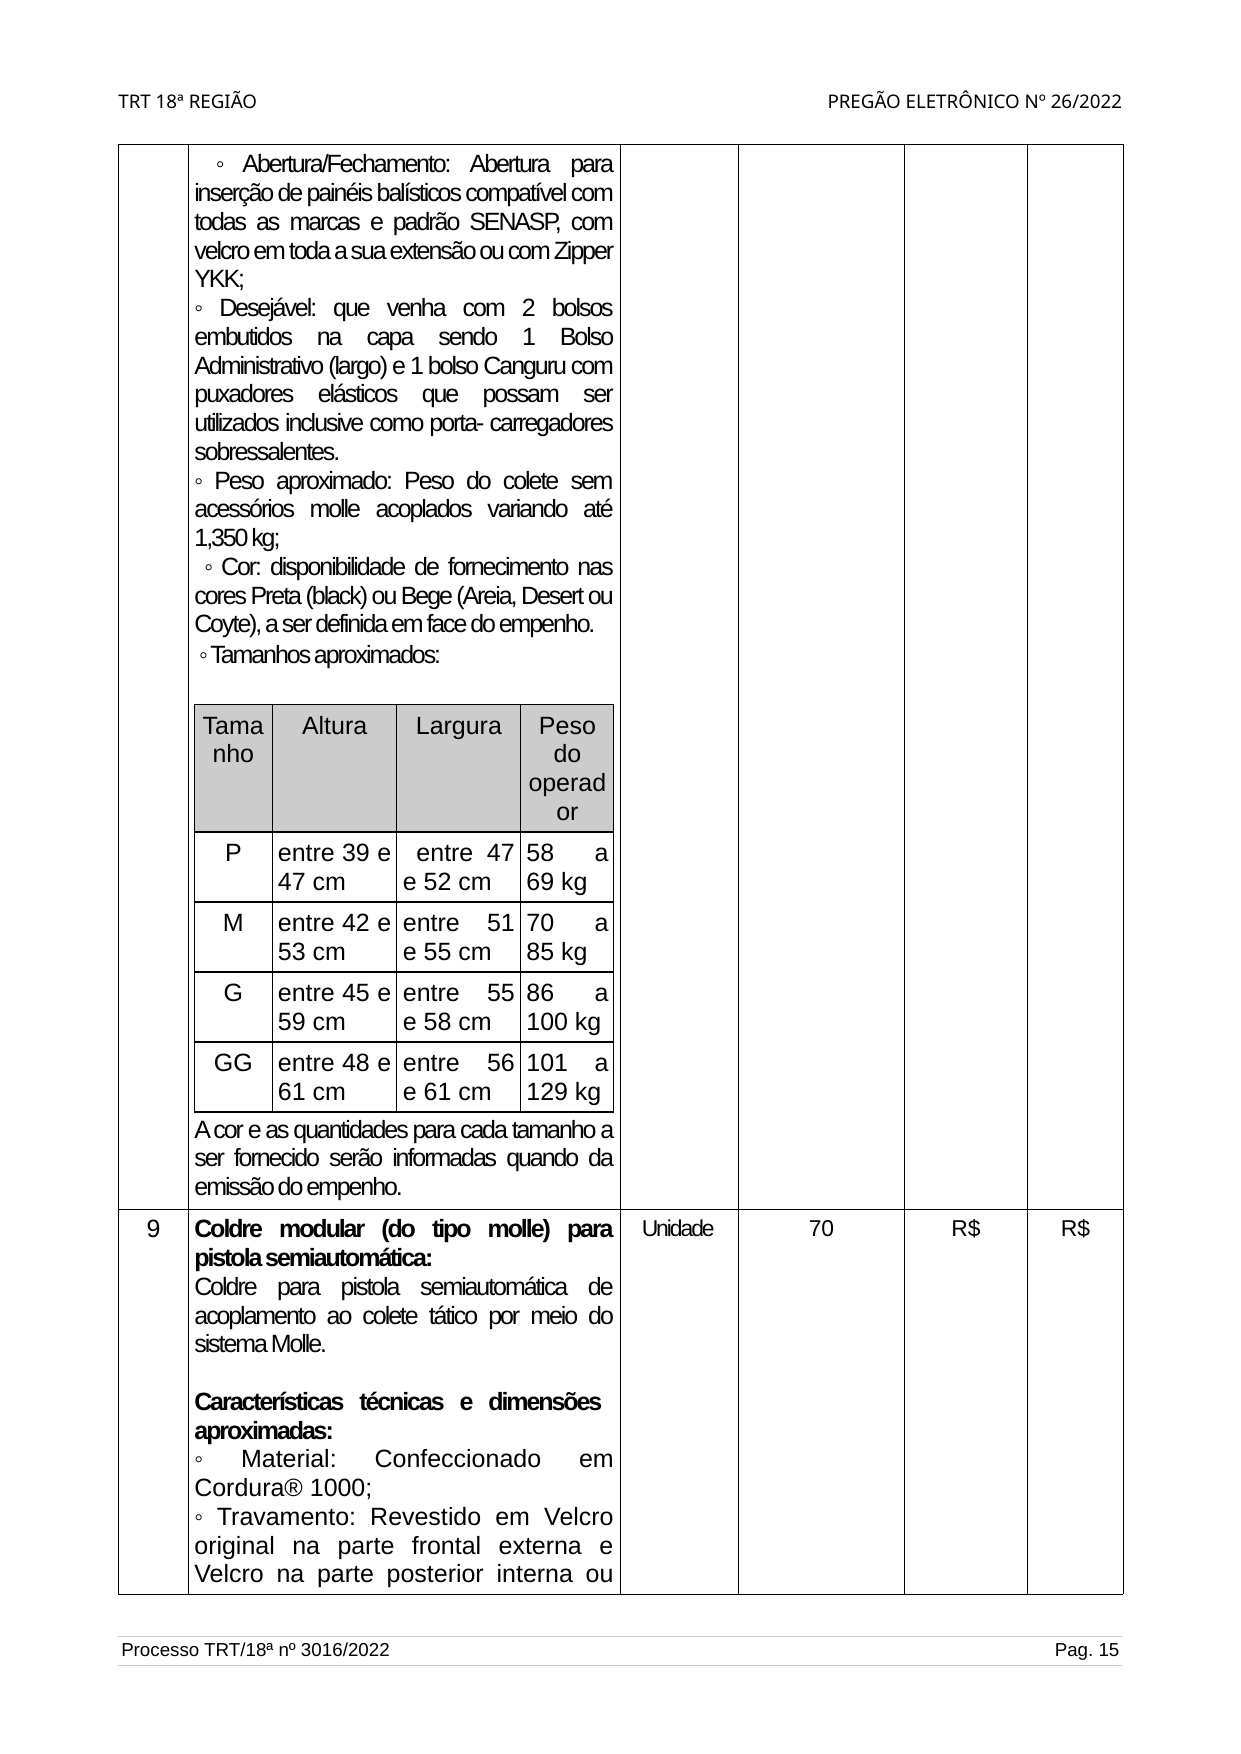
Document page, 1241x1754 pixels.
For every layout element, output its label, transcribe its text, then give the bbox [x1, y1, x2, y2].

table_cell G [195, 973, 272, 1041]
table_cell 101 a 129 kg [521, 1043, 613, 1111]
table_cell 70 a 85 kg [521, 903, 613, 971]
table_cell Unidade [621, 1210, 738, 1594]
table_cell ◦ Abertura/Fechamento: Abertura para inserção de painéis balísticos compatível com todas as marcas e padrão SENASP, com velcro em toda a sua extensão ou com Zipper YKK; ◦ Desejável: que venha com 2 bolsos embutidos na capa sendo 1 Bolso Administrativo (largo) e 1 bolso Canguru com puxadores elásticos que possam ser utilizados inclusive como porta- carregadores sobressalentes. ◦ Peso aproximado: Peso do colete sem acessórios molle acoplados variando até 1,350 kg; ◦ Cor: disponibilidade de fornecimento nas cores Preta (black) ou Bege (Areia, Desert ou Coyte), a ser definida em face do empenho. ◦ Tamanhos aproximados: A cor e as quantidades para cada tamanho a ser fornecido serão informadas quando da emissão do empenho. [189, 145, 620, 1209]
table_cell 58 a 69 kg [521, 833, 613, 901]
table_cell [119, 145, 188, 1209]
table_cell R$ [1028, 1210, 1123, 1594]
table_cell M [195, 903, 272, 971]
table_cell entre 56 e 61 cm [397, 1043, 520, 1111]
table_cell 70 [739, 1210, 904, 1594]
table_cell entre 48 e 61 cm [273, 1043, 396, 1111]
table_cell entre 45 e 59 cm [273, 973, 396, 1041]
table_cell P [195, 833, 272, 901]
table_cell Coldre modular (do tipo molle) para pistola semiautomática: Coldre para pistola semiautomática de acoplamento ao colete tático por meio do sistema Molle. Características técnicas e dimensões aproximadas: ◦ Material: Confeccionado em Cordura® 1000; ◦ Travamento: Revestido em Velcro original na parte frontal externa e Velcro na parte posterior interna ou [189, 1210, 620, 1594]
table_header Tamanho [195, 705, 272, 831]
table_cell [1028, 145, 1123, 1209]
table_header Largura [397, 705, 520, 831]
table_cell [621, 145, 738, 1209]
table_cell GG [195, 1043, 272, 1111]
table_header Peso do operador [521, 705, 613, 831]
table_cell [905, 145, 1027, 1209]
table_cell R$ [905, 1210, 1027, 1594]
table_header Altura [273, 705, 396, 831]
table_cell [739, 145, 904, 1209]
table_cell entre 51 e 55 cm [397, 903, 520, 971]
table_cell entre 39 e 47 cm [273, 833, 396, 901]
table_cell entre 42 e 53 cm [273, 903, 396, 971]
table_cell entre 47 e 52 cm [397, 833, 520, 901]
table_cell 86 a 100 kg [521, 973, 613, 1041]
table_cell 9 [119, 1210, 188, 1594]
table_cell entre 55 e 58 cm [397, 973, 520, 1041]
